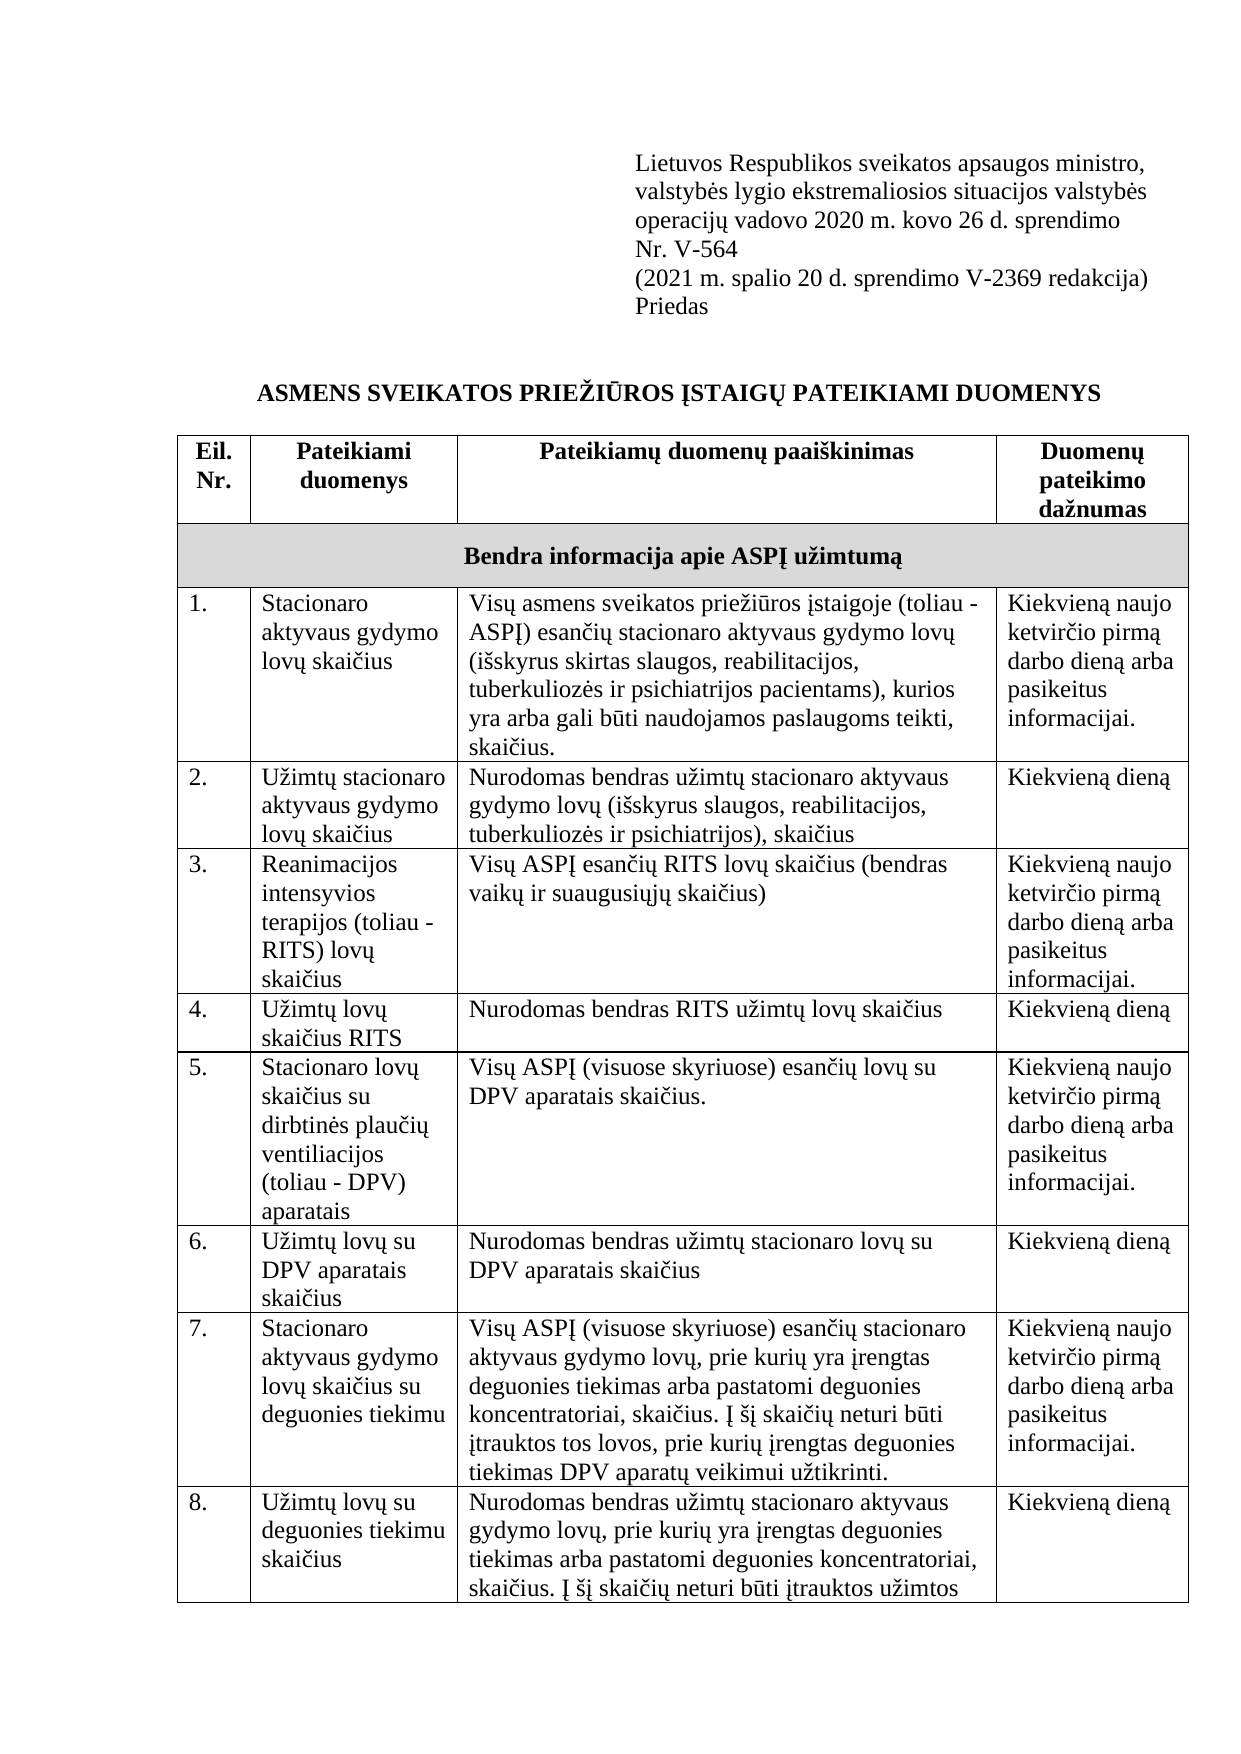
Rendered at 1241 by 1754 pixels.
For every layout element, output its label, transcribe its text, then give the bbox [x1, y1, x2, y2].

table_cell Kiekvieną naujo ketvirčio pirmą darbo dieną arba pasikeitus informacijai. [997, 588, 1188, 761]
table_cell Bendra informacija apie ASPĮ užimtumą [178, 524, 1188, 587]
table_cell 8. [178, 1487, 250, 1602]
table_cell Nurodomas bendras užimtų stacionaro aktyvaus gydymo lovų (išskyrus slaugos, reabilitacijos, tuberkuliozės ir psichiatrijos), skaičius [458, 762, 996, 848]
table_cell Visų asmens sveikatos priežiūros įstaigoje (toliau - ASPĮ) esančių stacionaro aktyvaus gydymo lovų (išskyrus skirtas slaugos, reabilitacijos, tuberkuliozės ir psichiatrijos pacientams), kurios yra arba gali būti naudojamos paslaugoms teikti, skaičius. [458, 588, 996, 761]
table_cell Nurodomas bendras RITS užimtų lovų skaičius [458, 994, 996, 1051]
table_cell Stacionaro aktyvaus gydymo lovų skaičius [251, 588, 457, 761]
table_cell 5. [178, 1053, 250, 1225]
table_cell Reanimacijos intensyvios terapijos (toliau - RITS) lovų skaičius [251, 849, 457, 993]
table_cell 7. [178, 1313, 250, 1486]
table_cell Užimtų stacionaro aktyvaus gydymo lovų skaičius [251, 762, 457, 848]
table_cell Visų ASPĮ esančių RITS lovų skaičius (bendras vaikų ir suaugusiųjų skaičius) [458, 849, 996, 993]
table_cell Užimtų lovų su deguonies tiekimu skaičius [251, 1487, 457, 1602]
table_cell 4. [178, 994, 250, 1051]
table_cell Kiekvieną dieną [997, 1226, 1188, 1312]
text Lietuvos Respublikos sveikatos apsaugos ministro, [635, 148, 1181, 176]
table_cell Stacionaro lovų skaičius su dirbtinės plaučių ventiliacijos (toliau - DPV) aparatais [251, 1053, 457, 1225]
text (2021 m. spalio 20 d. sprendimo V-2369 redakcija) [635, 263, 1181, 291]
text Nr. V-564 [635, 234, 1181, 263]
table_cell Užimtų lovų su DPV aparatais skaičius [251, 1226, 457, 1312]
table_cell 6. [178, 1226, 250, 1312]
text operacijų vadovo 2020 m. kovo 26 d. sprendimo [635, 205, 1181, 234]
table_cell 1. [178, 588, 250, 761]
table_header Pateikiami duomenys [251, 436, 457, 522]
table_cell Kiekvieną naujo ketvirčio pirmą darbo dieną arba pasikeitus informacijai. [997, 849, 1188, 993]
table_cell 2. [178, 762, 250, 848]
table_cell Užimtų lovų skaičius RITS [251, 994, 457, 1051]
table_cell 3. [178, 849, 250, 993]
table_cell Nurodomas bendras užimtų stacionaro aktyvaus gydymo lovų, prie kurių yra įrengtas deguonies tiekimas arba pastatomi deguonies koncentratoriai, skaičius. Į šį skaičių neturi būti įtrauktos užimtos [458, 1487, 996, 1602]
table_cell Kiekvieną dieną [997, 762, 1188, 848]
table_cell Kiekvieną naujo ketvirčio pirmą darbo dieną arba pasikeitus informacijai. [997, 1313, 1188, 1486]
table_header Eil. Nr. [178, 436, 250, 522]
table_header Pateikiamų duomenų paaiškinimas [458, 436, 996, 522]
text Priedas [635, 291, 1181, 320]
table_cell Visų ASPĮ (visuose skyriuose) esančių lovų su DPV aparatais skaičius. [458, 1053, 996, 1225]
text ASMENS SVEIKATOS PRIEŽIŪROS ĮSTAIGŲ PATEIKIAMI DUOMENYS [177, 378, 1181, 406]
table_cell Visų ASPĮ (visuose skyriuose) esančių stacionaro aktyvaus gydymo lovų, prie kurių yra įrengtas deguonies tiekimas arba pastatomi deguonies koncentratoriai, skaičius. Į šį skaičių neturi būti įtrauktos tos lovos, prie kurių įrengtas deguonies tiekimas DPV aparatų veikimui užtikrinti. [458, 1313, 996, 1486]
table_cell Kiekvieną dieną [997, 994, 1188, 1051]
text valstybės lygio ekstremaliosios situacijos valstybės [635, 176, 1181, 205]
table_header Duomenų pateikimo dažnumas [997, 436, 1188, 522]
table_cell Stacionaro aktyvaus gydymo lovų skaičius su deguonies tiekimu [251, 1313, 457, 1486]
table_cell Nurodomas bendras užimtų stacionaro lovų su DPV aparatais skaičius [458, 1226, 996, 1312]
table_cell Kiekvieną dieną [997, 1487, 1188, 1602]
table_cell Kiekvieną naujo ketvirčio pirmą darbo dieną arba pasikeitus informacijai. [997, 1053, 1188, 1225]
